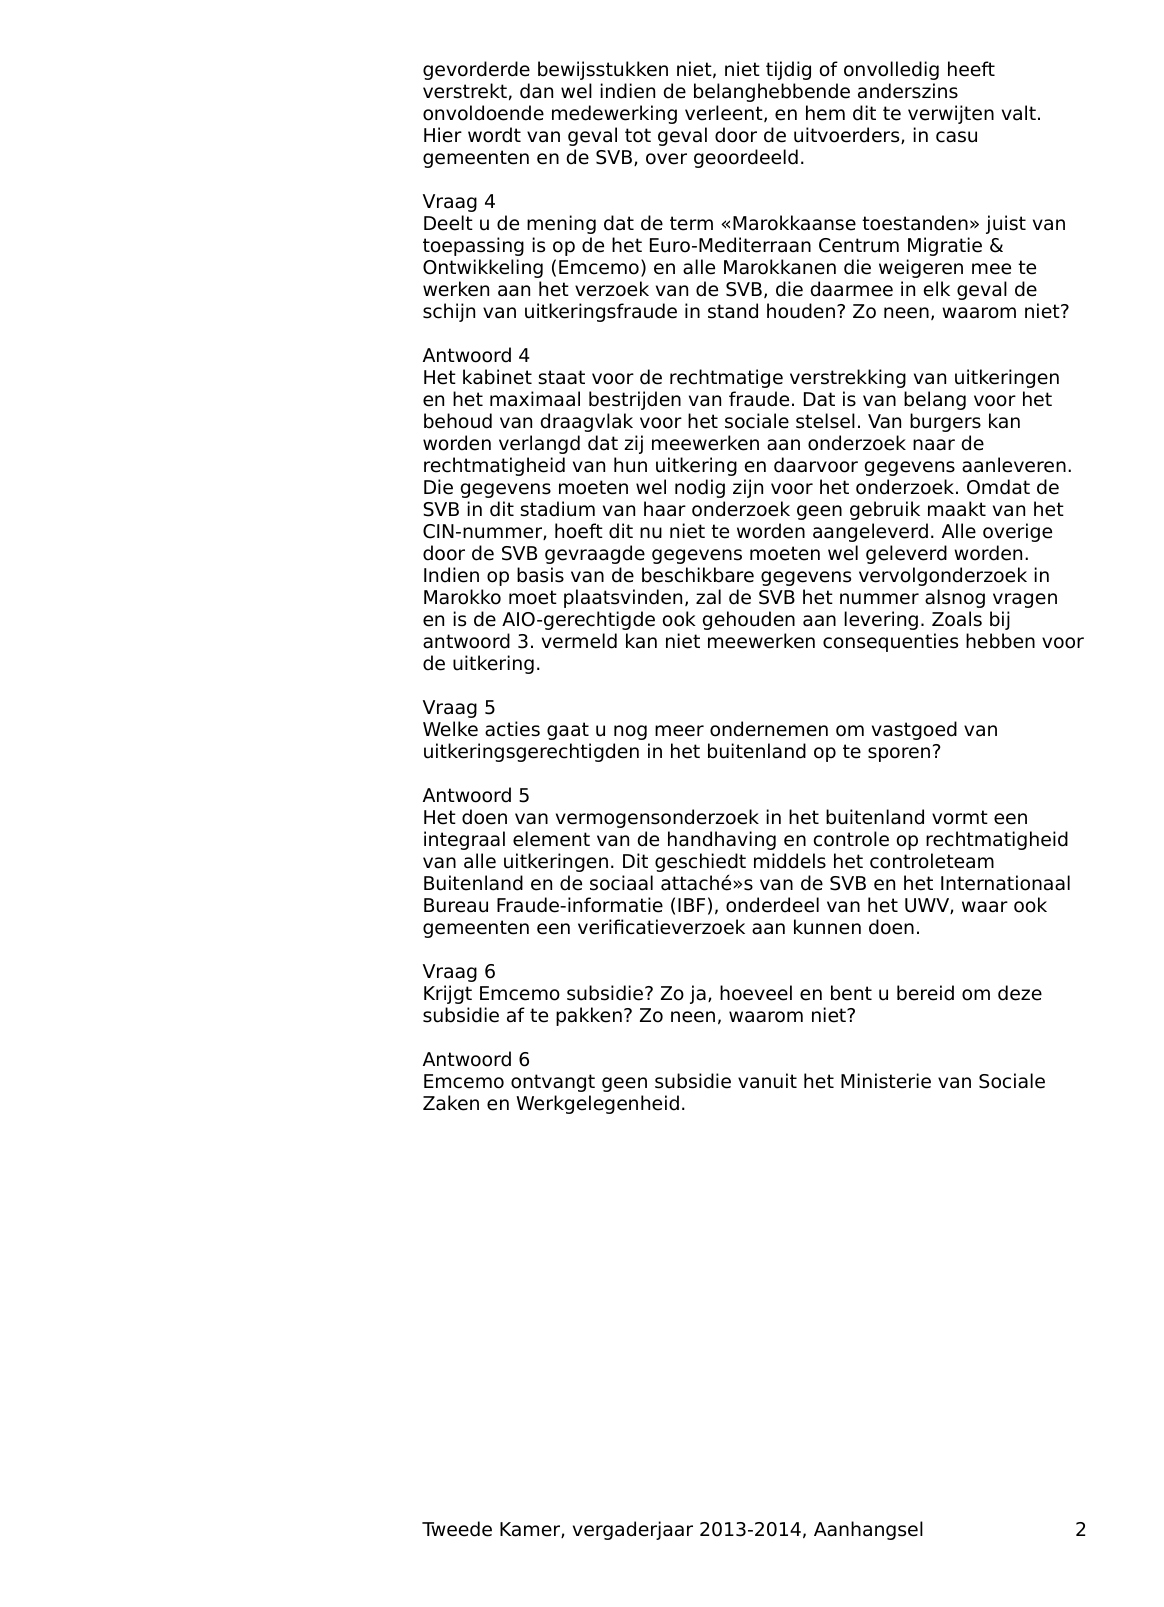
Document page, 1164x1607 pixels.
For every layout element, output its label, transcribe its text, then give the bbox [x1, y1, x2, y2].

text Vraag 5 [422, 697, 1087, 719]
text Antwoord 6 [422, 1049, 1087, 1071]
text Antwoord 4 [422, 345, 1087, 367]
text Deelt u de mening dat de term «Marokkaanse toestanden» juist van toepassing is op de het Euro-Mediterraan Centrum Migratie & Ontwikkeling (Emcemo) en alle Marokkanen die weigeren mee te werken aan het verzoek van de SVB, die daarmee in elk geval de schijn van uitkeringsfraude in stand houden? Zo neen, waarom niet? [422, 213, 1087, 323]
text Krijgt Emcemo subsidie? Zo ja, hoeveel en bent u bereid om deze subsidie af te pakken? Zo neen, waarom niet? [422, 983, 1087, 1027]
text Het doen van vermogensonderzoek in het buitenland vormt een integraal element van de handhaving en controle op rechtmatigheid van alle uitkeringen. Dit geschiedt middels het controleteam Buitenland en de sociaal attaché»s van de SVB en het Internationaal Bureau Fraude-informatie (IBF), onderdeel van het UWV, waar ook gemeenten een verificatieverzoek aan kunnen doen. [422, 807, 1087, 939]
text Het kabinet staat voor de rechtmatige verstrekking van uitkeringen en het maximaal bestrijden van fraude. Dat is van belang voor het behoud van draagvlak voor het sociale stelsel. Van burgers kan worden verlangd dat zij meewerken aan onderzoek naar de rechtmatigheid van hun uitkering en daarvoor gegevens aanleveren. Die gegevens moeten wel nodig zijn voor het onderzoek. Omdat de SVB in dit stadium van haar onderzoek geen gebruik maakt van het CIN-nummer, hoeft dit nu niet te worden aangeleverd. Alle overige door de SVB gevraagde gegevens moeten wel geleverd worden. Indien op basis van de beschikbare gegevens vervolgonderzoek in Marokko moet plaatsvinden, zal de SVB het nummer alsnog vragen en is de AIO-gerechtigde ook gehouden aan levering. Zoals bij antwoord 3. vermeld kan niet meewerken consequenties hebben voor de uitkering. [422, 367, 1087, 675]
text Vraag 6 [422, 961, 1087, 983]
text Vraag 4 [422, 191, 1087, 213]
text gevorderde bewijsstukken niet, niet tijdig of onvolledig heeft verstrekt, dan wel indien de belanghebbende anderszins onvoldoende medewerking verleent, en hem dit te verwijten valt. Hier wordt van geval tot geval door de uitvoerders, in casu gemeenten en de SVB, over geoordeeld. [422, 59, 1087, 169]
text Welke acties gaat u nog meer ondernemen om vastgoed van uitkeringsgerechtigden in het buitenland op te sporen? [422, 719, 1087, 763]
text Emcemo ontvangt geen subsidie vanuit het Ministerie van Sociale Zaken en Werkgelegenheid. [422, 1071, 1087, 1115]
text Antwoord 5 [422, 785, 1087, 807]
